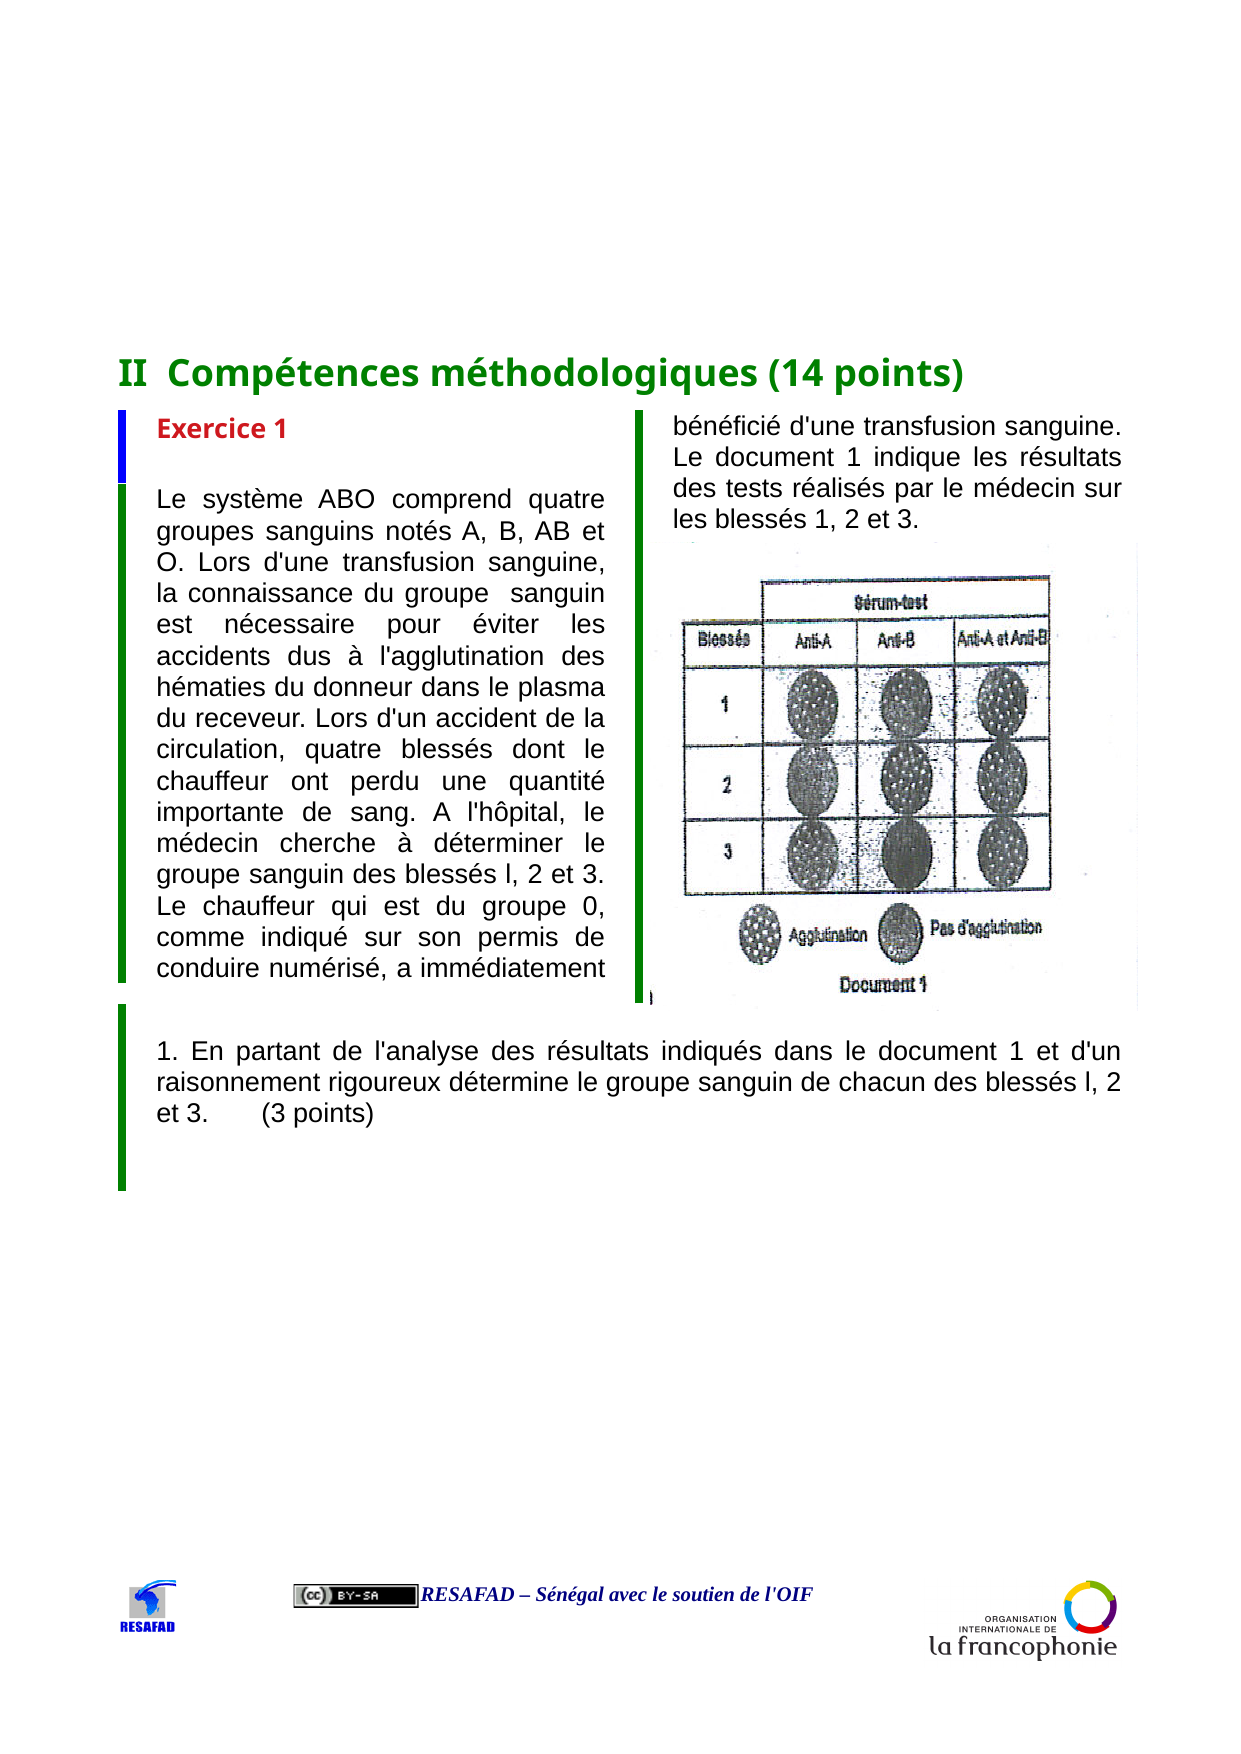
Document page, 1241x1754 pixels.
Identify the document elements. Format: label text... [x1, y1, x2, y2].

picture [120, 1580, 177, 1632]
picture [922, 1578, 1124, 1668]
text 1. En partant de l'analyse des résultats indiqués dans le document 1 et d'un raisonnement rigoureux détermine le groupe sanguin de chacun des blessés l, 2 et 3. (3 points) [126, 1035, 1122, 1128]
text bénéficié d'une transfusion sanguine. Le document 1 indique les résultats des tests réalisés par le médecin sur les blessés 1, 2 et 3. [643, 410, 1122, 535]
picture [650, 754, 1138, 1011]
text Le système ABO comprend quatre groupes sanguins notés A, B, AB et O. Lors d'une transfusion sanguine, la connaissance du groupe sanguin est nécessaire pour éviter les accidents dus à l'agglutination des hématies du donneur dans le plasma du receveur. Lors d'un accident de la circulation, quatre blessés dont le chauffeur ont perdu une quantité importante de sang. A l'hôpital, le médecin cherche à déterminer le groupe sanguin des blessés l, 2 et 3. Le chauffeur qui est du groupe 0, comme indiqué sur son permis de conduire numérisé, a immédiatement [119, 483, 605, 983]
subtitle II Compétences méthodologiques (14 points) [118, 346, 1122, 397]
text Exercice 1 [126, 410, 605, 447]
picture [293, 1584, 419, 1608]
